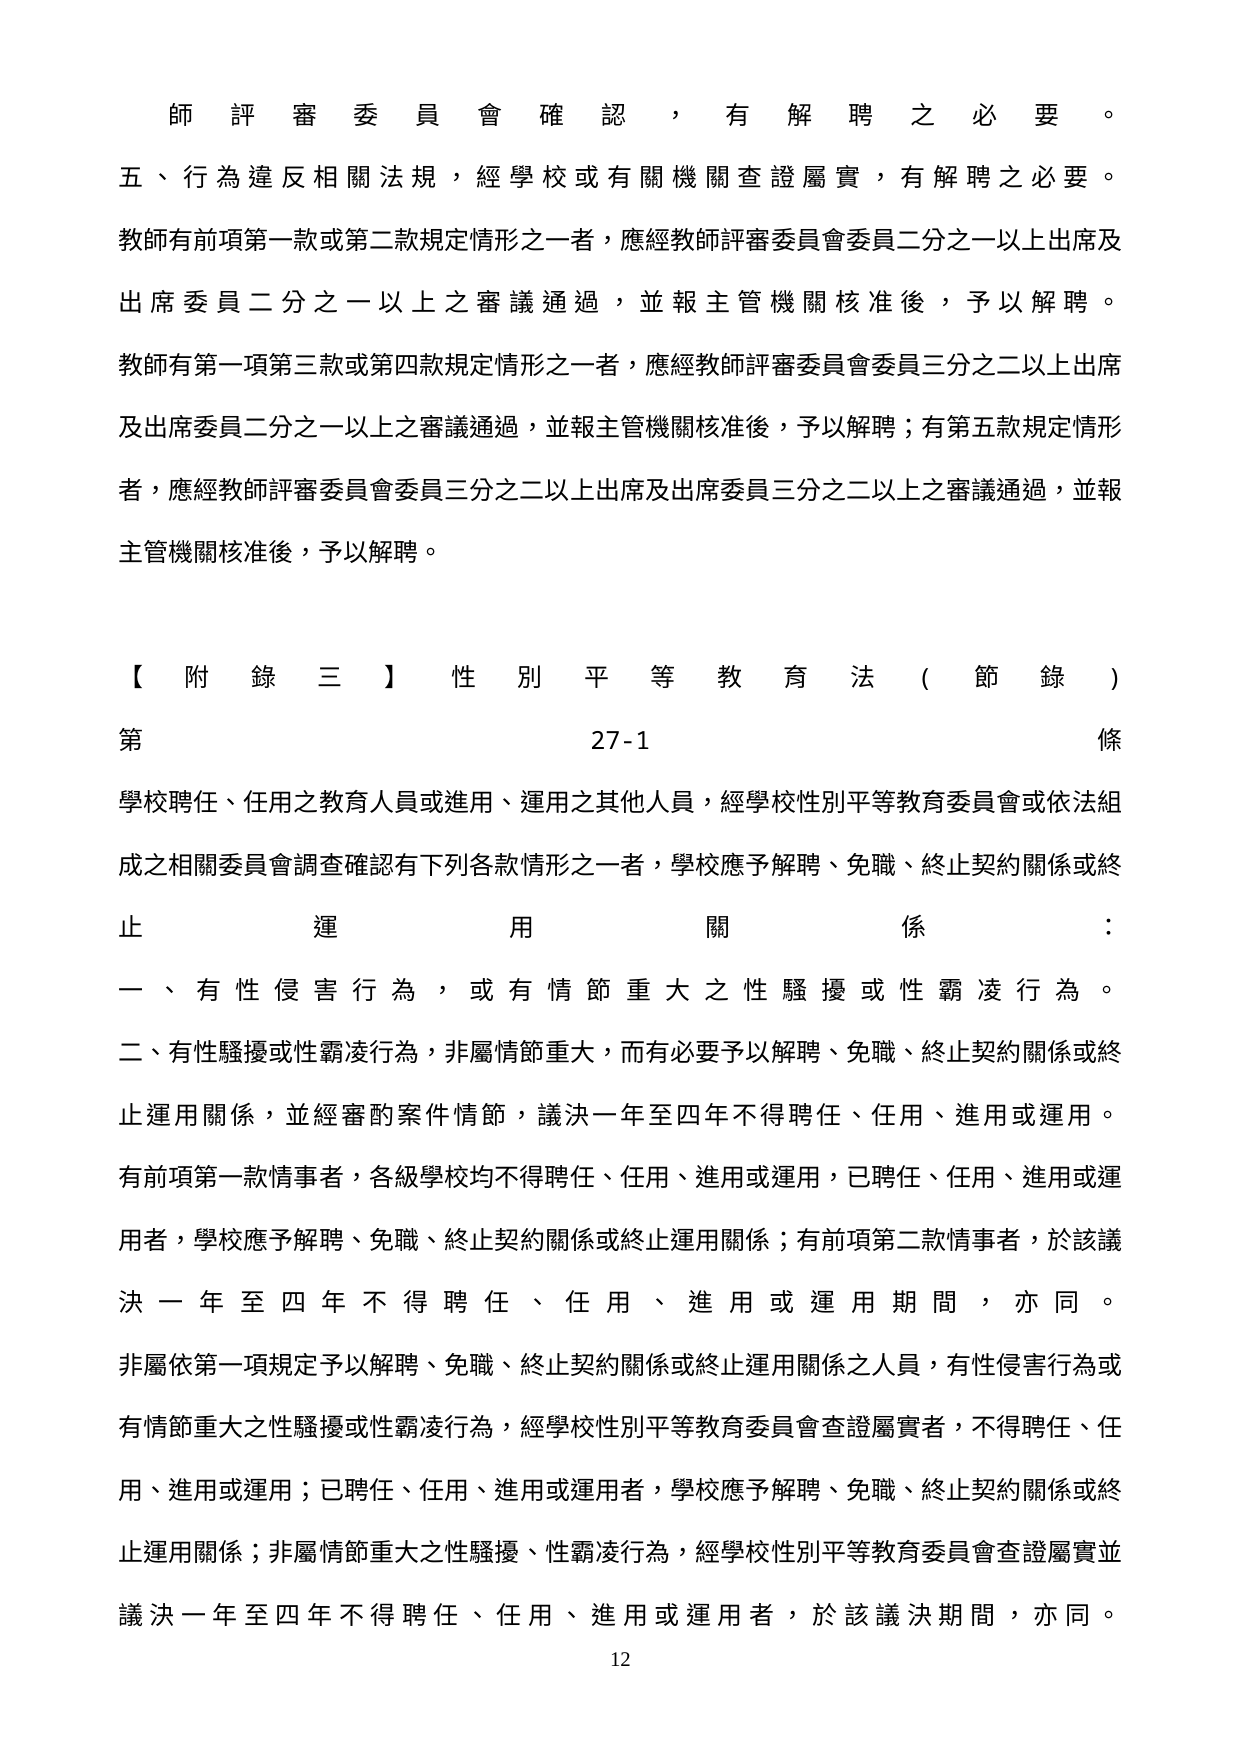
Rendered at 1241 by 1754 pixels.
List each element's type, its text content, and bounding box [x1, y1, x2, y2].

text 【附錄三】性別平等教育法(節錄) 第27-1條 學校聘任、任用之教育人員或進用、運用之其他人員，經學校性別平等教育委員會或依法組成之相關委員會調查確認有下列各款情形之一者，學校應予解聘、免職、終止契約關係或終止運用關係： 一、有性侵害行為，或有情節重大之性騷擾或性霸凌行為。 二、有性騷擾或性霸凌行為，非屬情節重大，而有必要予以解聘、免職、終止契約關係或終止運用關係，並經審酌案件情節，議決一年至四年不得聘任、任用、進用或運用。 有前項第一款情事者，各級學校均不得聘任、任用、進用或運用，已聘任、任用、進用或運用者，學校應予解聘、免職、終止契約關係或終止運用關係；有前項第二款情事者，於該議決一年至四年不得聘任、任用、進用或運用期間，亦同。 非屬依第一項規定予以解聘、免職、終止契約關係或終止運用關係之人員，有性侵害行為或有情節重大之性騷擾或性霸凌行為，經學校性別平等教育委員會查證屬實者，不得聘任、任用、進用或運用；已聘任、任用、進用或運用者，學校應予解聘、免職、終止契約關係或終止運用關係；非屬情節重大之性騷擾、性霸凌行為，經學校性別平等教育委員會查證屬實並 議決一年至四年不得聘任、任用、進用或運用者，於該議決期間，亦同。 有前三項情事者，各級主管機關及各級學校應辦理通報、資訊之蒐集及查詢。 學校聘任、任用教育人員或進用、運用其他人員前，應依性侵害犯罪防治法之規定，查詢其有無性侵害之犯罪紀錄，及依第七項所定辦法查詢是否曾有性侵害、性騷擾或性霸凌行為；已聘任、任用、進用或運用者，應定期查詢。 各級主管機關協助學校辦理前項查詢，得使用中央社政主管機關建立之依性騷擾防治法第二十條規定受處罰者之資料庫。 前三項之通報、資訊之蒐集、查詢、處理、利用及其他相關事項之辦法，由中央主管機關定之。 第一項至第三項之人員適用教師法、教育人員任用條例、公務人員相關法律或陸海空軍相關法律者，其解聘、停聘、免職、撤職、停職或退伍，依各該法律規定辦理，並適用第四項至前項規定；其未解聘、免職、撤職或退伍者，應調離學校現職。 前項以外人員，涉有第一項或第三項情形，於調查期間，學校或主管機關應經性別平等教育委員會決議令其暫時停職；停職原因消滅後復職者，其未發給之薪資應依相關規定予以補發。 [118, 634, 1122, 1634]
text 師評審委員會確認，有解聘之必要。 五、行為違反相關法規，經學校或有關機關查證屬實，有解聘之必要。 教師有前項第一款或第二款規定情形之一者，應經教師評審委員會委員二分之一以上出席及出席委員二分之一以上之審議通過，並報主管機關核准後，予以解聘。 教師有第一項第三款或第四款規定情形之一者，應經教師評審委員會委員三分之二以上出席及出席委員二分之一以上之審議通過，並報主管機關核准後，予以解聘；有第五款規定情形者，應經教師評審委員會委員三分之二以上出席及出席委員三分之二以上之審議通過，並報主管機關核准後，予以解聘。 [118, 72, 1122, 572]
